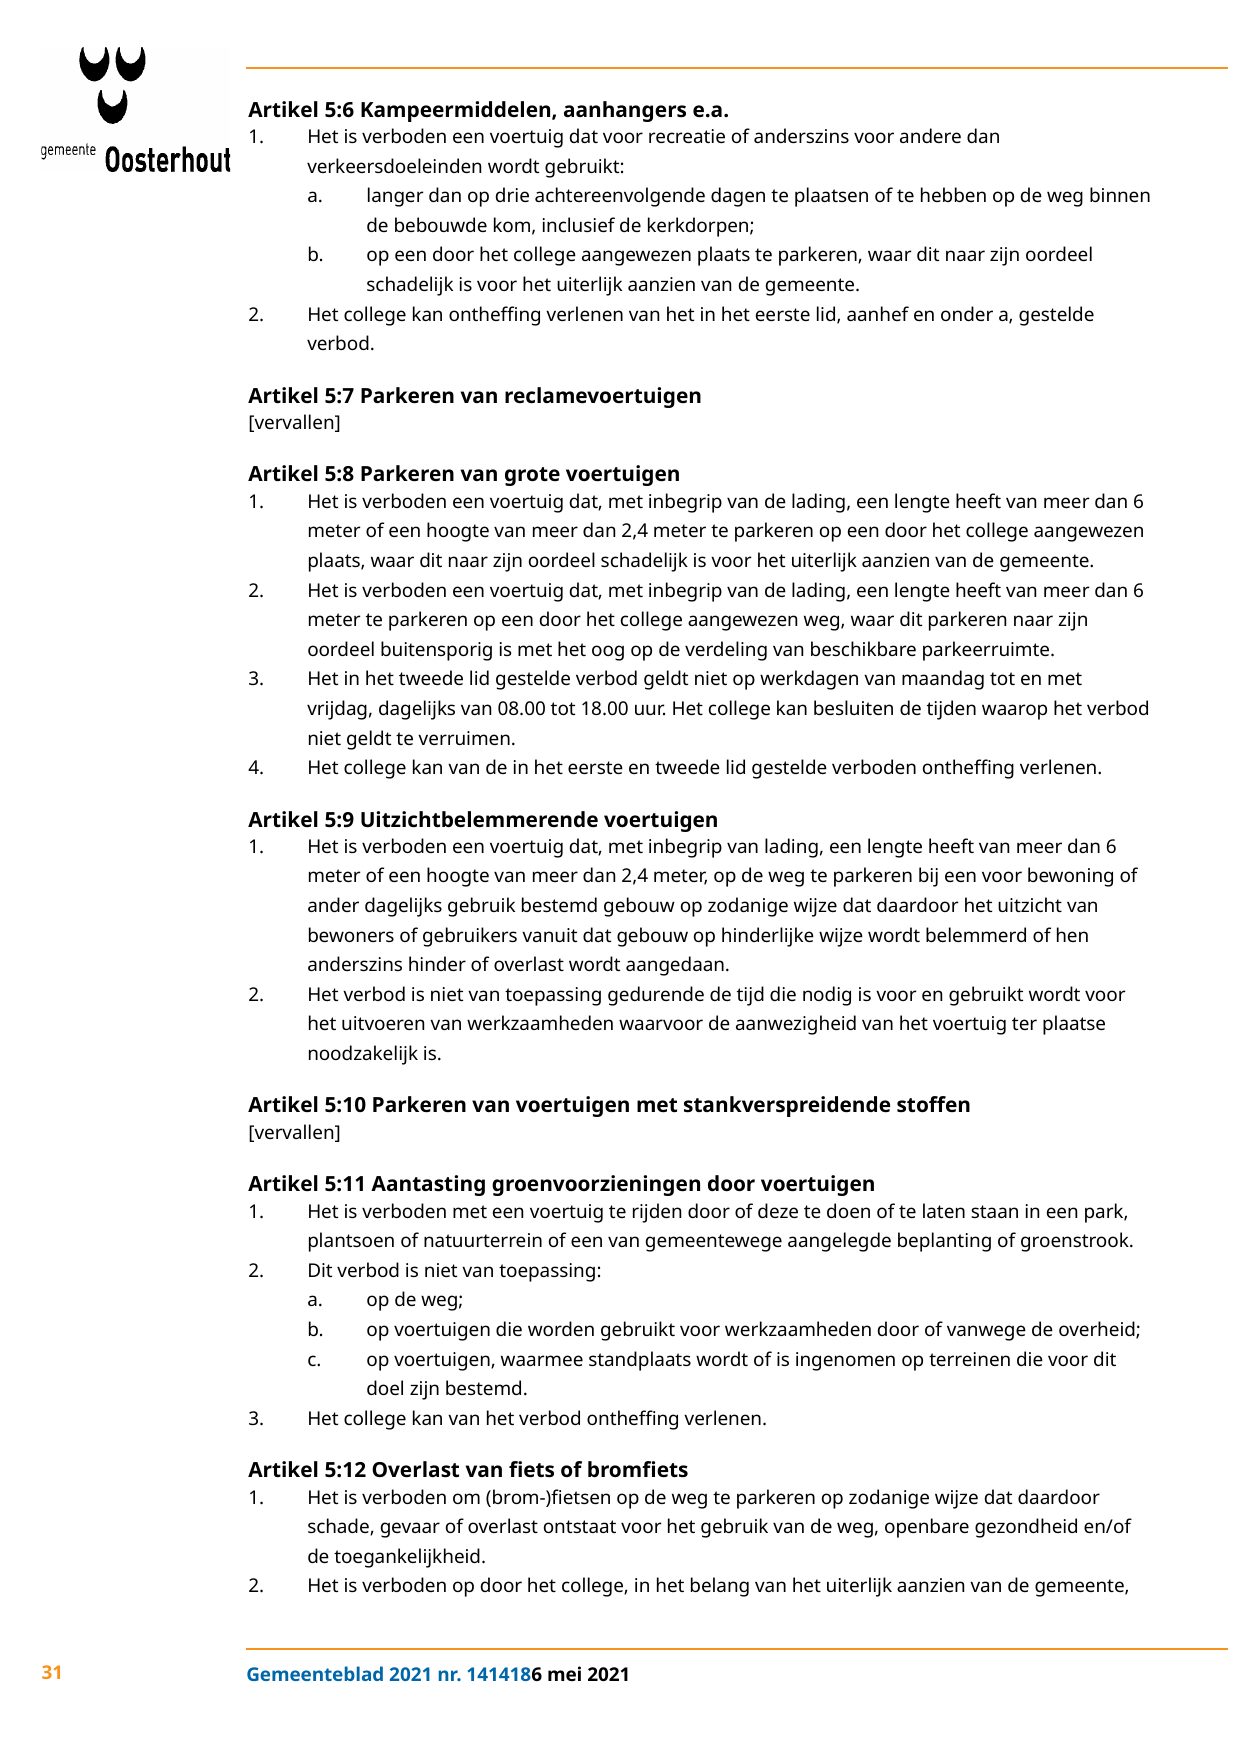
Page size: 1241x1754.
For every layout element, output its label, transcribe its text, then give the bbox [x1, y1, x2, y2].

text Artikel 5:11 Aantasting groenvoorzieningen door voertuigen [248, 1169, 1152, 1198]
list Het is verboden een voertuig dat voor recreatie of anderszins voor andere dan verkeersdoeleinden wordt gebruikt: [248, 123, 1152, 178]
text [vervallen] [248, 1119, 1152, 1145]
list Het is verboden om (brom-)fietsen op de weg te parkeren op zodanige wijze dat daardoor schade, gevaar of overlast ontstaat voor het gebruik van de weg, openbare gezondheid en/of de toegankelijkheid. [248, 1484, 1152, 1569]
list op een door het college aangewezen plaats te parkeren, waar dit naar zijn oordeel schadelijk is voor het uiterlijk aanzien van de gemeente. [307, 242, 1152, 297]
list op de weg; [307, 1287, 1152, 1312]
list Het is verboden met een voertuig te rijden door of deze te doen of te laten staan in een park, plantsoen of natuurterrein of een van gemeentewege aangelegde beplanting of groenstrook. [248, 1198, 1152, 1253]
text [vervallen] [248, 409, 1152, 435]
list Het in het tweede lid gestelde verbod geldt niet op werkdagen van maandag tot en met vrijdag, dagelijks van 08.00 tot 18.00 uur. Het college kan besluiten de tijden waarop het verbod niet geldt te verruimen. [248, 666, 1152, 750]
text Artikel 5:12 Overlast van fiets of bromfiets [248, 1455, 1152, 1484]
text Artikel 5:6 Kampeermiddelen, aanhangers e.a. [248, 95, 1152, 123]
list op voertuigen, waarmee standplaats wordt of is ingenomen op terreinen die voor dit doel zijn bestemd. [307, 1346, 1152, 1401]
text Artikel 5:10 Parkeren van voertuigen met stankverspreidende stoffen [248, 1091, 1152, 1119]
list Het is verboden op door het college, in het belang van het uiterlijk aanzien van de gemeente, [248, 1573, 1152, 1598]
list Het college kan van de in het eerste en tweede lid gestelde verboden ontheffing verlenen. [248, 754, 1152, 780]
list Het college kan van het verbod ontheffing verlenen. [248, 1405, 1152, 1431]
list Het verbod is niet van toepassing gedurende de tijd die nodig is voor en gebruikt wordt voor het uitvoeren van werkzaamheden waarvoor de aanwezigheid van het voertuig ter plaatse noodzakelijk is. [248, 981, 1152, 1066]
text Artikel 5:9 Uitzichtbelemmerende voertuigen [248, 805, 1152, 833]
text Artikel 5:8 Parkeren van grote voertuigen [248, 459, 1152, 488]
list Het college kan ontheffing verlenen van het in het eerste lid, aanhef en onder a, gestelde verbod. [248, 301, 1152, 356]
list Het is verboden een voertuig dat, met inbegrip van de lading, een lengte heeft van meer dan 6 meter of een hoogte van meer dan 2,4 meter te parkeren op een door het college aangewezen plaats, waar dit naar zijn oordeel schadelijk is voor het uiterlijk aanzien van de gemeente. [248, 488, 1152, 573]
list langer dan op drie achtereenvolgende dagen te plaatsen of te hebben op de weg binnen de bebouwde kom, inclusief de kerkdorpen; [307, 182, 1152, 238]
list Het is verboden een voertuig dat, met inbegrip van lading, een lengte heeft van meer dan 6 meter of een hoogte van meer dan 2,4 meter, op de weg te parkeren bij een voor bewoning of ander dagelijks gebruik bestemd gebouw op zodanige wijze dat daardoor het uitzicht van bewoners of gebruikers vanuit dat gebouw op hinderlijke wijze wordt belemmerd of hen anderszins hinder of overlast wordt aangedaan. [248, 833, 1152, 977]
picture [41, 47, 231, 172]
list Het is verboden een voertuig dat, met inbegrip van de lading, een lengte heeft van meer dan 6 meter te parkeren op een door het college aangewezen weg, waar dit parkeren naar zijn oordeel buitensporig is met het oog op de verdeling van beschikbare parkeerruimte. [248, 577, 1152, 662]
list op voertuigen die worden gebruikt voor werkzaamheden door of vanwege de overheid; [307, 1316, 1152, 1342]
text Artikel 5:7 Parkeren van reclamevoertuigen [248, 381, 1152, 409]
list Dit verbod is niet van toepassing: [248, 1257, 1152, 1283]
